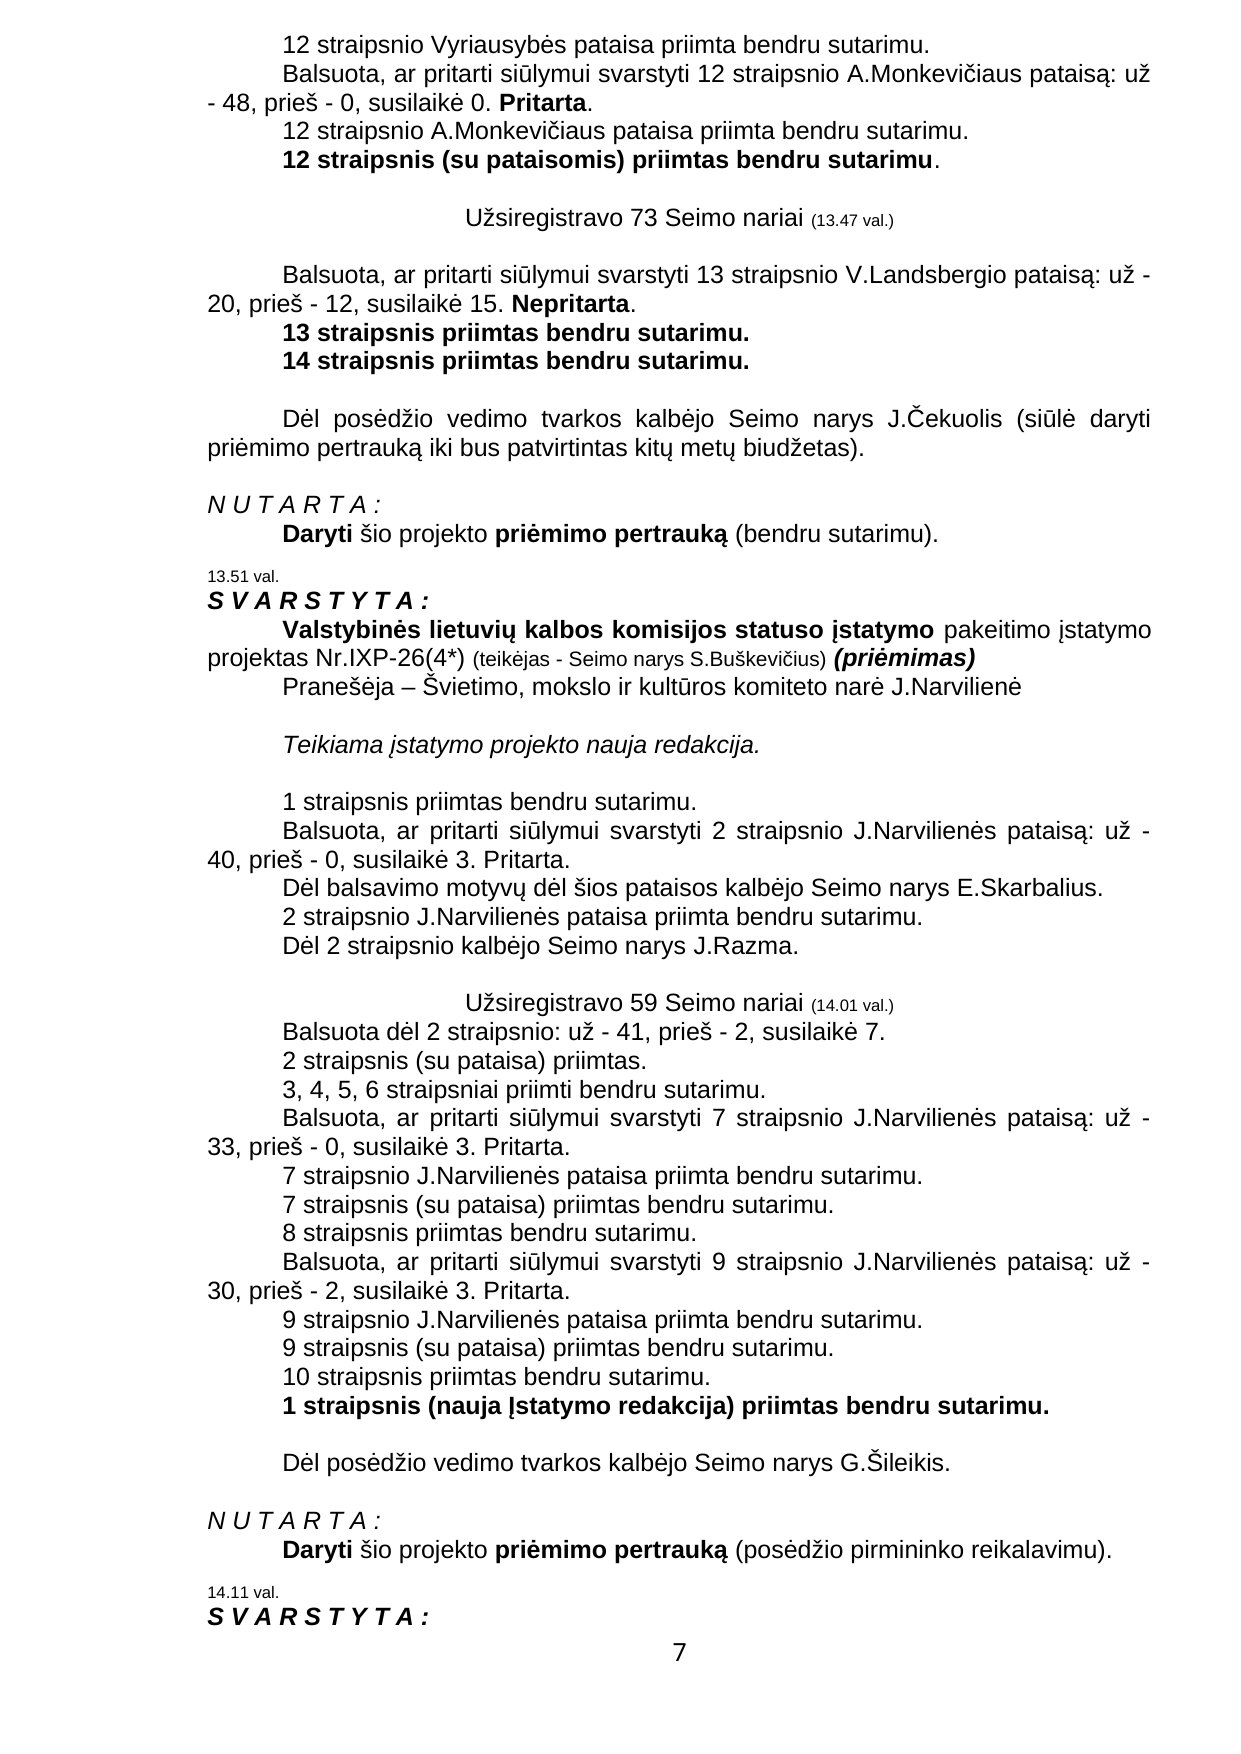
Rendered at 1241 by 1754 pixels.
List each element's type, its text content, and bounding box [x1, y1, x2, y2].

text S V A R S T Y T A : [207, 1602, 1152, 1630]
text Dėl balsavimo motyvų dėl šios pataisos kalbėjo Seimo narys E.Skarbalius. [207, 873, 1152, 902]
text S V A R S T Y T A : [207, 586, 1152, 614]
text 2 straipsnio J.Narvilienės pataisa priimta bendru sutarimu. [207, 902, 1152, 931]
text 12 straipsnis (su pataisomis) priimtas bendru sutarimu. [207, 145, 1152, 174]
text Daryti šio projekto priėmimo pertrauką (posėdžio pirmininko reikalavimu). [207, 1534, 1152, 1563]
text 1 straipsnis (nauja Įstatymo redakcija) priimtas bendru sutarimu. [207, 1391, 1152, 1419]
text 13.51 val. [207, 567, 1152, 586]
text 10 straipsnis priimtas bendru sutarimu. [207, 1362, 1152, 1391]
text 9 straipsnio J.Narvilienės pataisa priimta bendru sutarimu. [207, 1304, 1152, 1333]
text 14.11 val. [207, 1582, 1152, 1602]
text Dėl 2 straipsnio kalbėjo Seimo narys J.Razma. [207, 931, 1152, 959]
text 8 straipsnis priimtas bendru sutarimu. [207, 1218, 1152, 1247]
text N U T A R T A : [207, 490, 1152, 519]
text 1 straipsnis priimtas bendru sutarimu. [207, 787, 1152, 816]
text 12 straipsnio Vyriausybės pataisa priimta bendru sutarimu. [207, 30, 1152, 59]
text 12 straipsnio A.Monkevičiaus pataisa priimta bendru sutarimu. [207, 116, 1152, 145]
text Dėl posėdžio vedimo tvarkos kalbėjo Seimo narys G.Šileikis. [207, 1448, 1152, 1477]
text Balsuota, ar pritarti siūlymui svarstyti 2 straipsnio J.Narvilienės pataisą: už - 40, prieš - 0, susilaikė 3. Pritarta. [207, 816, 1152, 873]
text 3, 4, 5, 6 straipsniai priimti bendru sutarimu. [207, 1074, 1152, 1103]
text Balsuota, ar pritarti siūlymui svarstyti 7 straipsnio J.Narvilienės pataisą: už - 33, prieš - 0, susilaikė 3. Pritarta. [207, 1103, 1152, 1161]
text Balsuota, ar pritarti siūlymui svarstyti 12 straipsnio A.Monkevičiaus pataisą: už - 48, prieš - 0, susilaikė 0. Pritarta. [207, 59, 1152, 116]
text 13 straipsnis priimtas bendru sutarimu. [207, 317, 1152, 346]
text Užsiregistravo 59 Seimo nariai (14.01 val.) [207, 988, 1152, 1017]
text Pranešėja – Švietimo, mokslo ir kultūros komiteto narė J.Narvilienė [207, 672, 1152, 701]
text Užsiregistravo 73 Seimo nariai (13.47 val.) [207, 202, 1152, 231]
text 7 straipsnio J.Narvilienės pataisa priimta bendru sutarimu. [207, 1161, 1152, 1189]
text Daryti šio projekto priėmimo pertrauką (bendru sutarimu). [207, 519, 1152, 547]
text N U T A R T A : [207, 1506, 1152, 1534]
text 9 straipsnis (su pataisa) priimtas bendru sutarimu. [207, 1333, 1152, 1362]
text Dėl posėdžio vedimo tvarkos kalbėjo Seimo narys J.Čekuolis (siūlė daryti priėmimo pertrauką iki bus patvirtintas kitų metų biudžetas). [207, 404, 1152, 461]
text Balsuota dėl 2 straipsnio: už - 41, prieš - 2, susilaikė 7. [207, 1017, 1152, 1046]
text 14 straipsnis priimtas bendru sutarimu. [207, 346, 1152, 375]
text 7 straipsnis (su pataisa) priimtas bendru sutarimu. [207, 1189, 1152, 1218]
text Valstybinės lietuvių kalbos komisijos statuso įstatymo pakeitimo įstatymo projektas Nr.IXP-26(4*) (teikėjas - Seimo narys S.Buškevičius) (priėmimas) [207, 614, 1152, 672]
text 2 straipsnis (su pataisa) priimtas. [207, 1046, 1152, 1074]
text Balsuota, ar pritarti siūlymui svarstyti 9 straipsnio J.Narvilienės pataisą: už - 30, prieš - 2, susilaikė 3. Pritarta. [207, 1247, 1152, 1304]
text Balsuota, ar pritarti siūlymui svarstyti 13 straipsnio V.Landsbergio pataisą: už - 20, prieš - 12, susilaikė 15. Nepritarta. [207, 260, 1152, 317]
text Teikiama įstatymo projekto nauja redakcija. [207, 729, 1152, 758]
